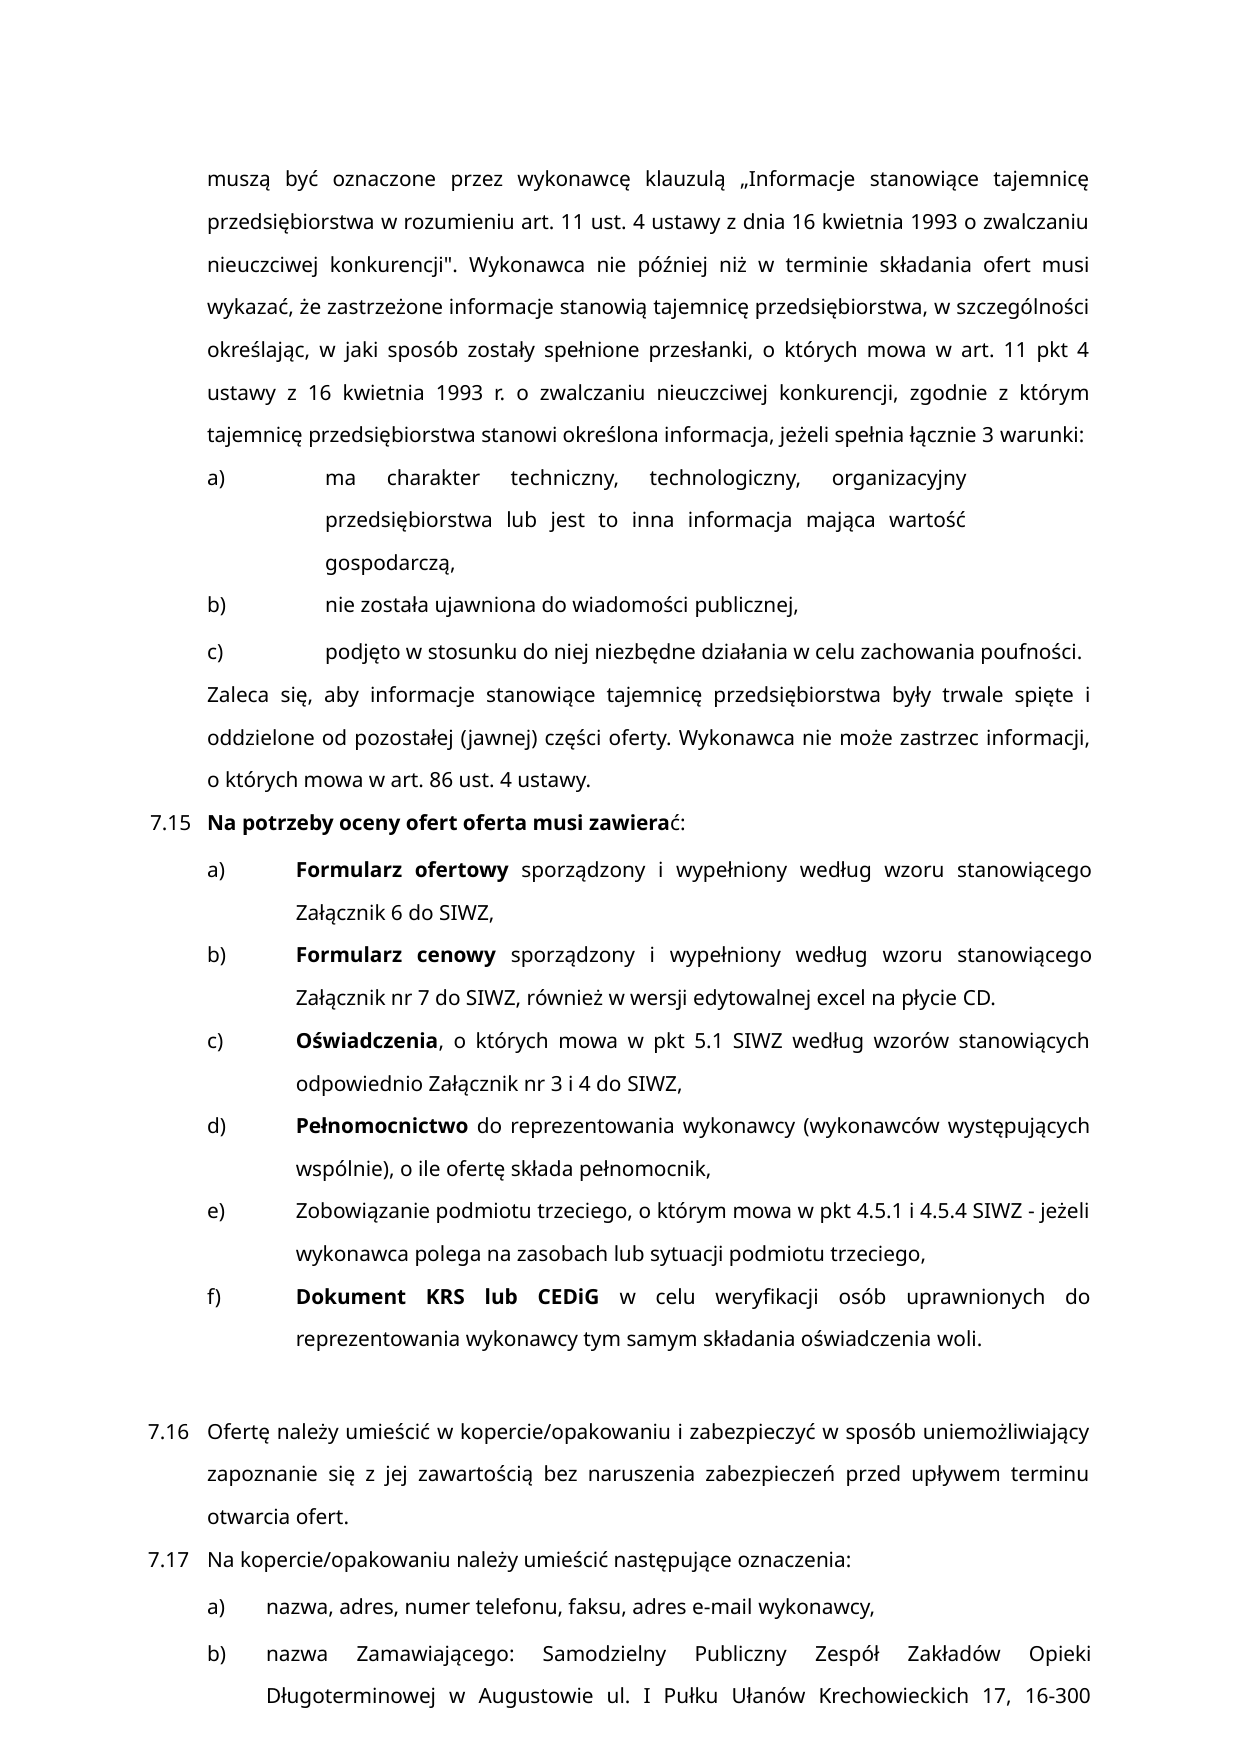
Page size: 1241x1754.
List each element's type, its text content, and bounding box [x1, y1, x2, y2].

list podjęto w stosunku do niej niezbędne działania w celu zachowania poufności. [207, 637, 1092, 666]
text Zaleca się, aby informacje stanowiące tajemnicę przedsiębiorstwa były trwale spięte i oddzielone od pozostałej (jawnej) części oferty. Wykonawca nie może zastrzec informacji, o których mowa w art. 86 ust. 4 ustawy. [207, 680, 1091, 794]
list nie została ujawniona do wiadomości publicznej, [207, 591, 1123, 619]
list Formularz ofertowy sporządzony i wypełniony według wzoru stanowiącego Załącznik 6 do SIWZ, [207, 855, 1092, 926]
list nazwa, adres, numer telefonu, faksu, adres e-mail wykonawcy, [207, 1592, 1123, 1620]
list nazwa Zamawiającego: Samodzielny Publiczny Zespół Zakładów Opieki Długoterminowej w Augustowie ul. I Pułku Ułanów Krechowieckich 17, 16-300 [207, 1639, 1092, 1710]
list muszą być oznaczone przez wykonawcę klauzulą „Informacje stanowiące tajemnicę przedsiębiorstwa w rozumieniu art. 11 ust. 4 ustawy z dnia 16 kwietnia 1993 o zwalczaniu nieuczciwej konkurencji". Wykonawca nie później niż w terminie składania ofert musi wykazać, że zastrzeżone informacje stanowią tajemnicę przedsiębiorstwa, w szczególności określając, w jaki sposób zostały spełnione przesłanki, o których mowa w art. 11 pkt 4 ustawy z 16 kwietnia 1993 r. o zwalczaniu nieuczciwej konkurencji, zgodnie z którym tajemnicę przedsiębiorstwa stanowi określona informacja, jeżeli spełnia łącznie 3 warunki: [148, 164, 1090, 449]
list Zobowiązanie podmiotu trzeciego, o którym mowa w pkt 4.5.1 i 4.5.4 SIWZ - jeżeli wykonawca polega na zasobach lub sytuacji podmiotu trzeciego, [207, 1196, 1091, 1267]
list Na potrzeby oceny ofert oferta musi zawierać: [150, 808, 1123, 836]
list Pełnomocnictwo do reprezentowania wykonawcy (wykonawców występujących wspólnie), o ile ofertę składa pełnomocnik, [207, 1111, 1091, 1182]
list Oświadczenia, o których mowa w pkt 5.1 SIWZ według wzorów stanowiących odpowiednio Załącznik nr 3 i 4 do SIWZ, [207, 1026, 1090, 1097]
list Na kopercie/opakowaniu należy umieścić następujące oznaczenia: [148, 1545, 1123, 1573]
list Dokument KRS lub CEDiG w celu weryfikacji osób uprawnionych do reprezentowania wykonawcy tym samym składania oświadczenia woli. [207, 1282, 1091, 1353]
list ma charakter techniczny, technologiczny, organizacyjny przedsiębiorstwa lub jest to inna informacja mająca wartość gospodarczą, [207, 463, 967, 576]
list Ofertę należy umieścić w kopercie/opakowaniu i zabezpieczyć w sposób uniemożliwiający zapoznanie się z jej zawartością bez naruszenia zabezpieczeń przed upływem terminu otwarcia ofert. [148, 1417, 1090, 1531]
list Formularz cenowy sporządzony i wypełniony według wzoru stanowiącego Załącznik nr 7 do SIWZ, również w wersji edytowalnej excel na płycie CD. [207, 941, 1093, 1012]
